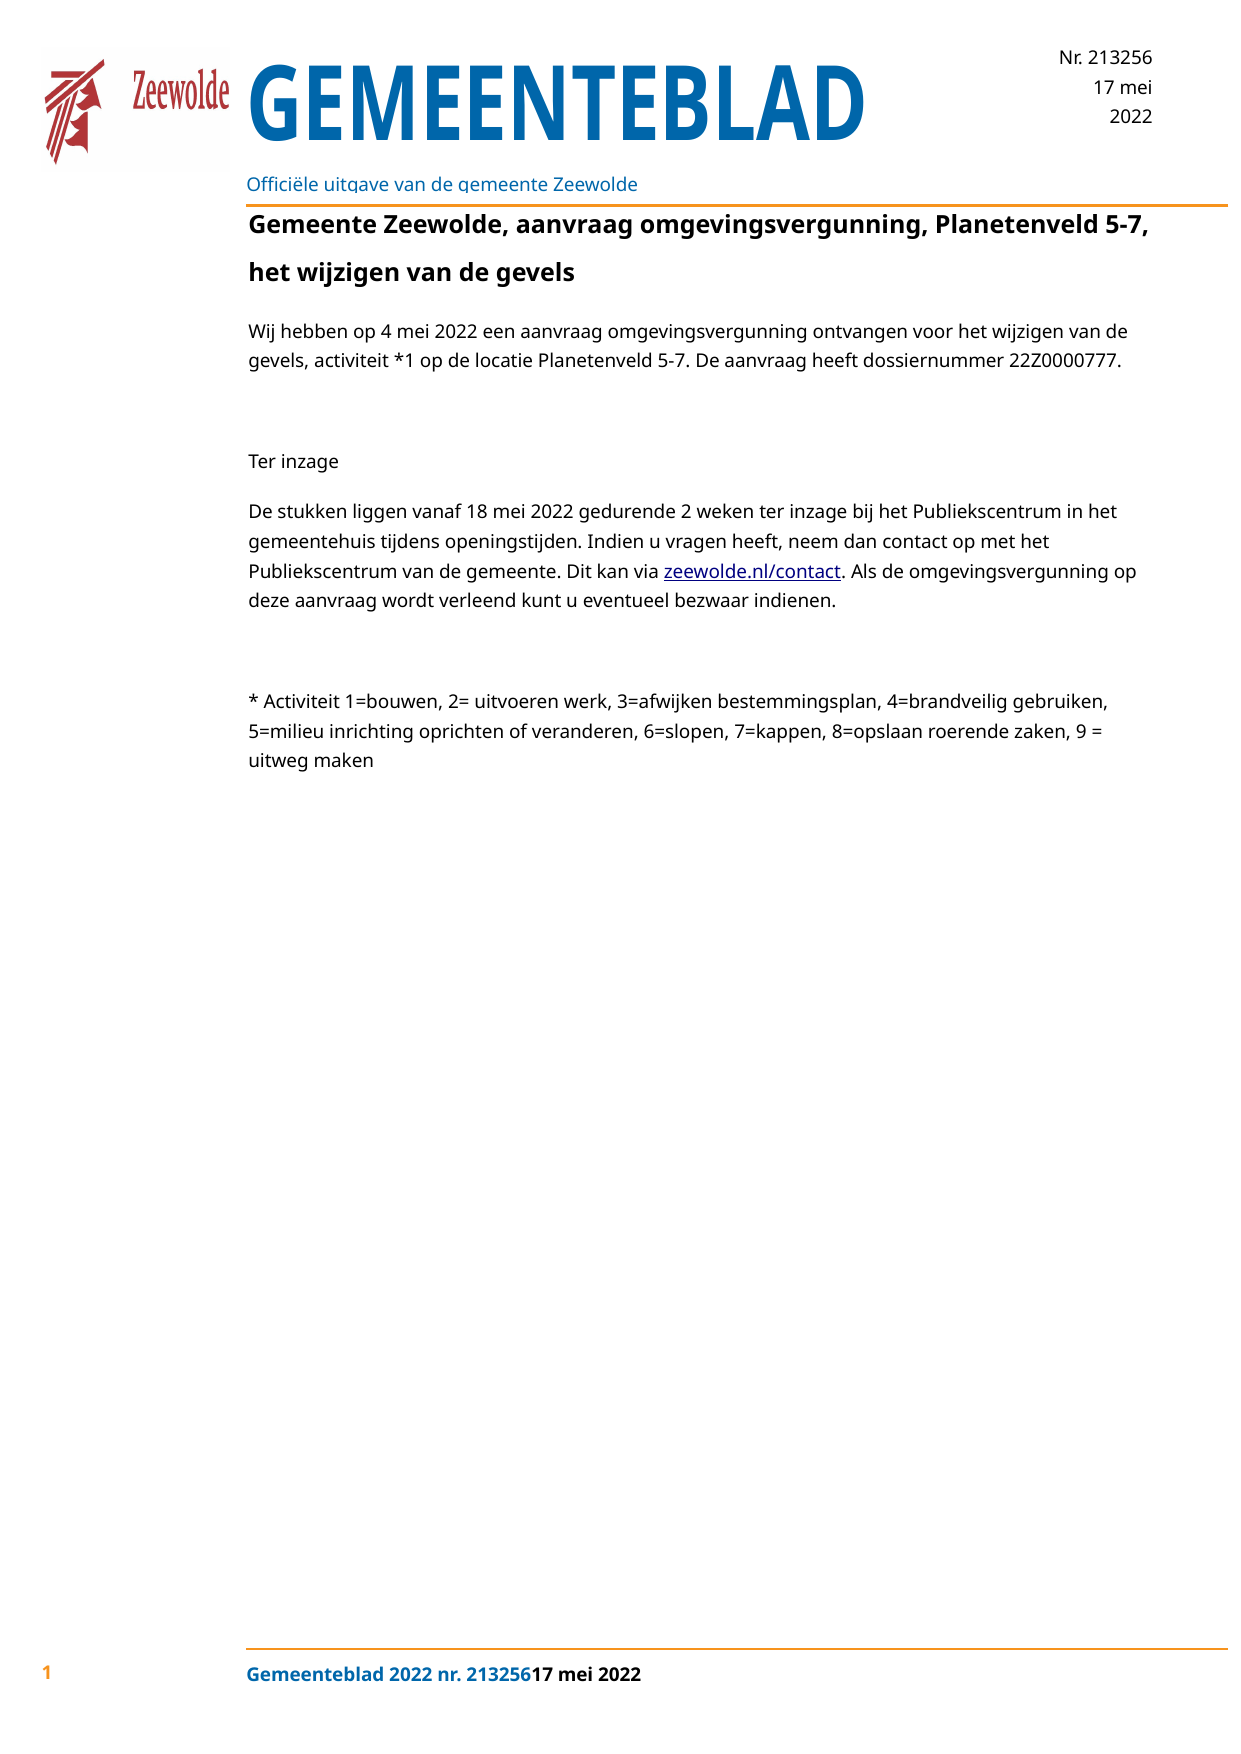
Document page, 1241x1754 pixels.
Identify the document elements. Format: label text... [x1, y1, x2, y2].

text Ter inzage [248, 448, 1152, 474]
picture [41, 47, 231, 172]
text Gemeente Zeewolde, aanvraag omgevingsvergunning, Planetenveld 5-7, het wijzigen van de gevels [248, 207, 1152, 288]
text Wij hebben op 4 mei 2022 een aanvraag omgevingsvergunning ontvangen voor het wijzigen van de gevels, activiteit *1 op de locatie Planetenveld 5-7. De aanvraag heeft dossiernummer 22Z0000777. [248, 318, 1152, 373]
text * Activiteit 1=bouwen, 2= uitvoeren werk, 3=afwijken bestemmingsplan, 4=brandveilig gebruiken, 5=milieu inrichting oprichten of veranderen, 6=slopen, 7=kappen, 8=opslaan roerende zaken, 9 = uitweg maken [248, 688, 1152, 773]
text De stukken liggen vanaf 18 mei 2022 gedurende 2 weken ter inzage bij het Publiekscentrum in het gemeentehuis tijdens openingstijden. Indien u vragen heeft, neem dan contact op met het Publiekscentrum van de gemeente. Dit kan via zeewolde.nl/contact. Als de omgevingsvergunning op deze aanvraag wordt verleend kunt u eventueel bezwaar indienen. [248, 499, 1152, 613]
